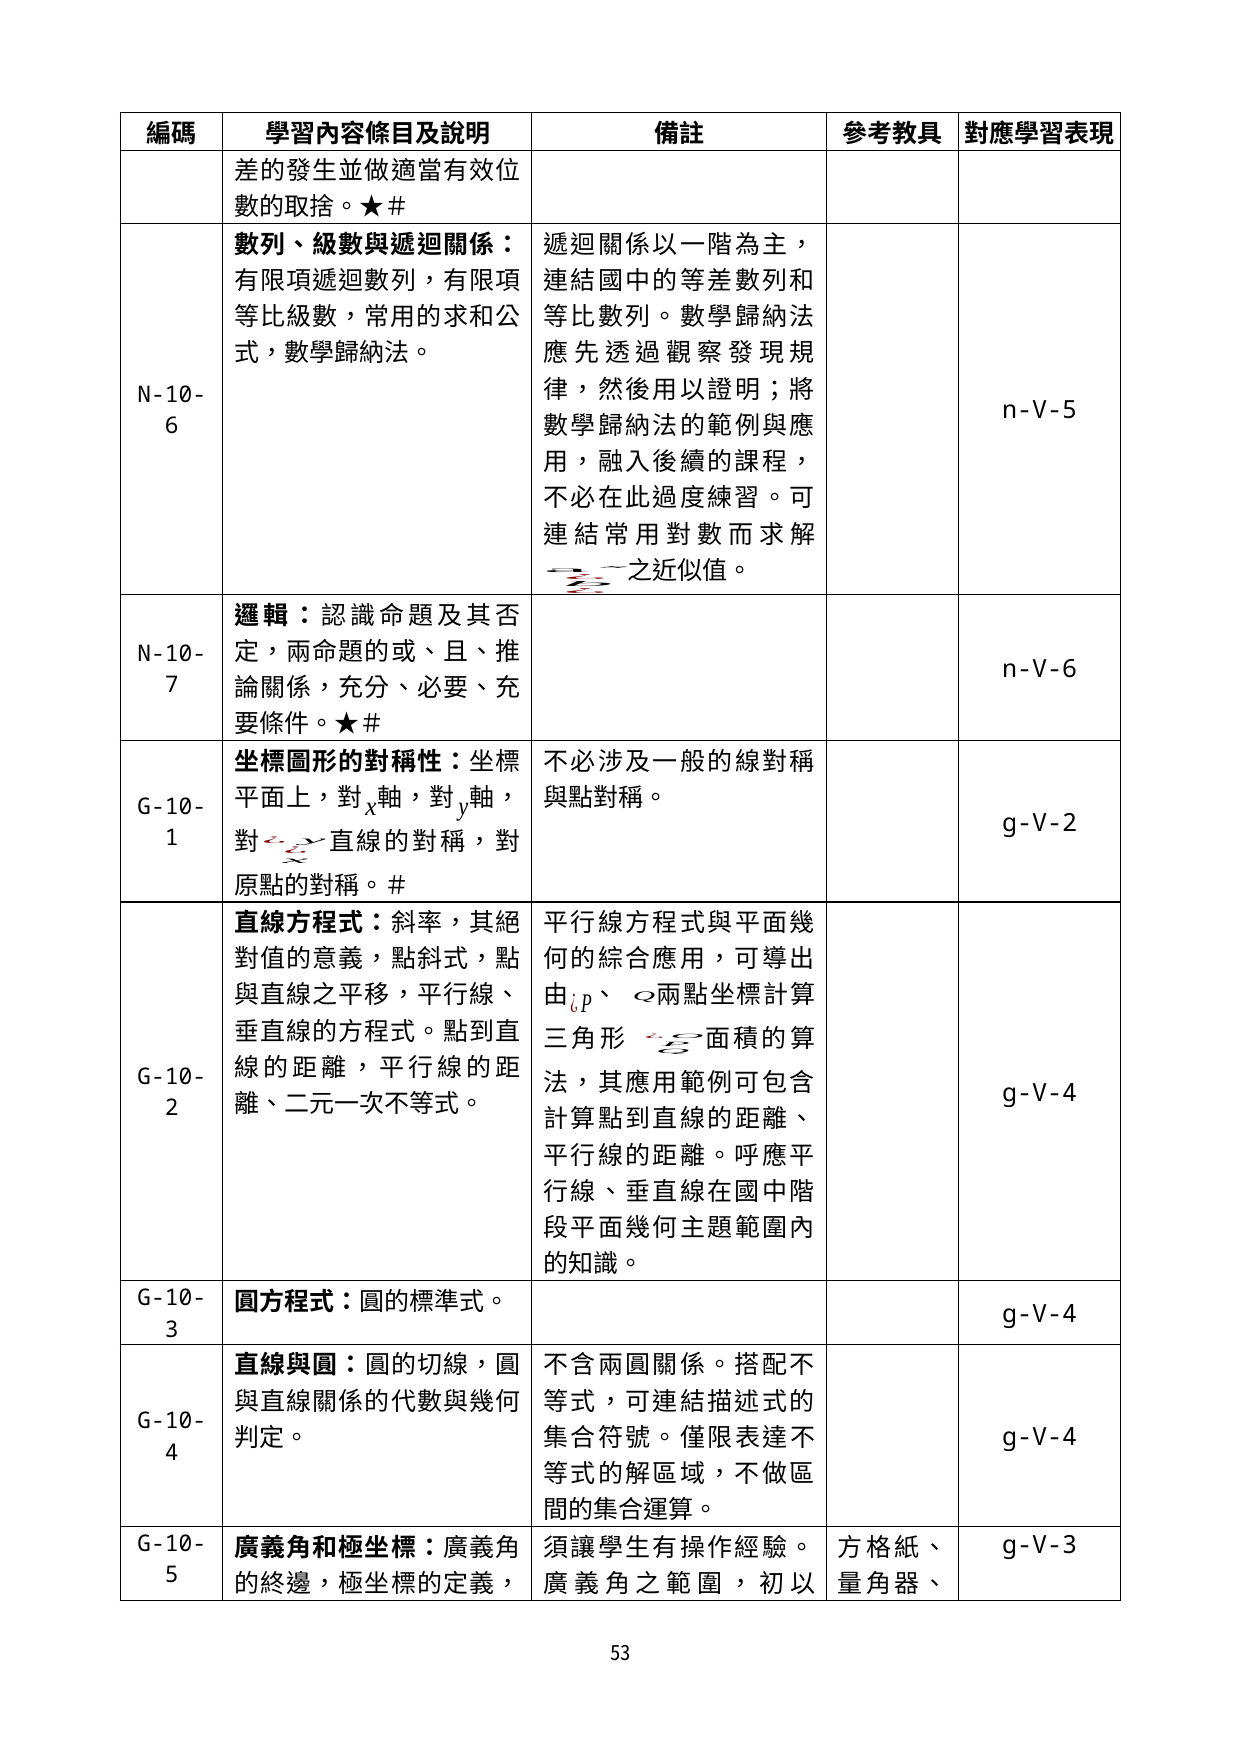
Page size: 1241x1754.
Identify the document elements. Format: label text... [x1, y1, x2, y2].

table_cell g-V-4 [959, 903, 1120, 1280]
table_cell G-10-3 [121, 1281, 222, 1344]
table_cell N-10-6 [121, 224, 222, 594]
table_header 編碼 [121, 113, 222, 149]
table_cell 直線與圓：圓的切線，圓與直線關係的代數與幾何判定。 [223, 1345, 531, 1526]
table_header 對應學習表現 [959, 113, 1120, 149]
table_cell n-V-5 [959, 224, 1120, 594]
table_cell [532, 1281, 826, 1344]
table_cell g-V-4 [959, 1281, 1120, 1344]
table_cell g-V-3 [959, 1527, 1120, 1599]
table_cell [121, 151, 222, 223]
table_cell 平行線方程式與平面幾何的綜合應用，可導出由、 兩點坐標計算三角形 面積的算法，其應用範例可包含計算點到直線的距離、平行線的距離。呼應平行線、垂直線在國中階段平面幾何主題範圍內的知識。 [532, 903, 826, 1280]
table_cell G-10-1 [121, 741, 222, 901]
table_cell N-10-7 [121, 595, 222, 740]
table_cell [827, 1281, 958, 1344]
table_cell 差的發生並做適當有效位數的取捨。★＃ [223, 151, 531, 223]
table_cell 直線方程式：斜率，其絕對值的意義，點斜式，點與直線之平移，平行線、垂直線的方程式。點到直線的距離，平行線的距離、二元一次不等式。 [223, 903, 531, 1280]
table_cell 須讓學生有操作經驗。廣義角之範圍，初以至為限，將來在脈絡中推廣之。理解斜角方向性的理由。應帶領學生認識，在平面上，斜率和斜角觀念彼此等價。 [532, 1527, 826, 1599]
table_cell G-10-2 [121, 903, 222, 1280]
table_cell [532, 595, 826, 740]
table_cell 方格紙、量角器、 [827, 1527, 958, 1599]
table_header 參考教具 [827, 113, 958, 149]
table_cell G-10-5 [121, 1527, 222, 1599]
table_cell [532, 151, 826, 223]
table_cell g-V-2 [959, 741, 1120, 901]
table_cell [827, 1345, 958, 1526]
table_cell 遞迴關係以一階為主，連結國中的等差數列和等比數列。數學歸納法應先透過觀察發現規律，然後用以證明；將數學歸納法的範例與應用，融入後續的課程，不必在此過度練習。可連結常用對數而求解之近似值。 [532, 224, 826, 594]
table_cell g-V-4 [959, 1345, 1120, 1526]
table_cell [827, 224, 958, 594]
table_cell G-10-4 [121, 1345, 222, 1526]
table_cell 不含兩圓關係。搭配不等式，可連結描述式的集合符號。僅限表達不等式的解區域，不做區間的集合運算。 [532, 1345, 826, 1526]
table_cell [827, 903, 958, 1280]
table_cell [827, 741, 958, 901]
table_cell 邏輯：認識命題及其否定，兩命題的或、且、推論關係，充分、必要、充要條件。★＃ [223, 595, 531, 740]
table_cell 不必涉及一般的線對稱與點對稱。 [532, 741, 826, 901]
table_header 備註 [532, 113, 826, 149]
table_cell 廣義角和極坐標：廣義角的終邊，極坐標的定義， [223, 1527, 531, 1599]
table_cell n-V-6 [959, 595, 1120, 740]
table_cell 數列、級數與遞迴關係：有限項遞迴數列，有限項等比級數，常用的求和公式，數學歸納法。 [223, 224, 531, 594]
table_cell 坐標圖形的對稱性：坐標平面上，對軸，對軸，對直線的對稱，對原點的對稱。＃ [223, 741, 531, 901]
table_cell [827, 151, 958, 223]
table_cell [827, 595, 958, 740]
table_header 學習內容條目及說明 [223, 113, 531, 149]
table_cell 圓方程式：圓的標準式。 [223, 1281, 531, 1344]
table_cell [959, 151, 1120, 223]
